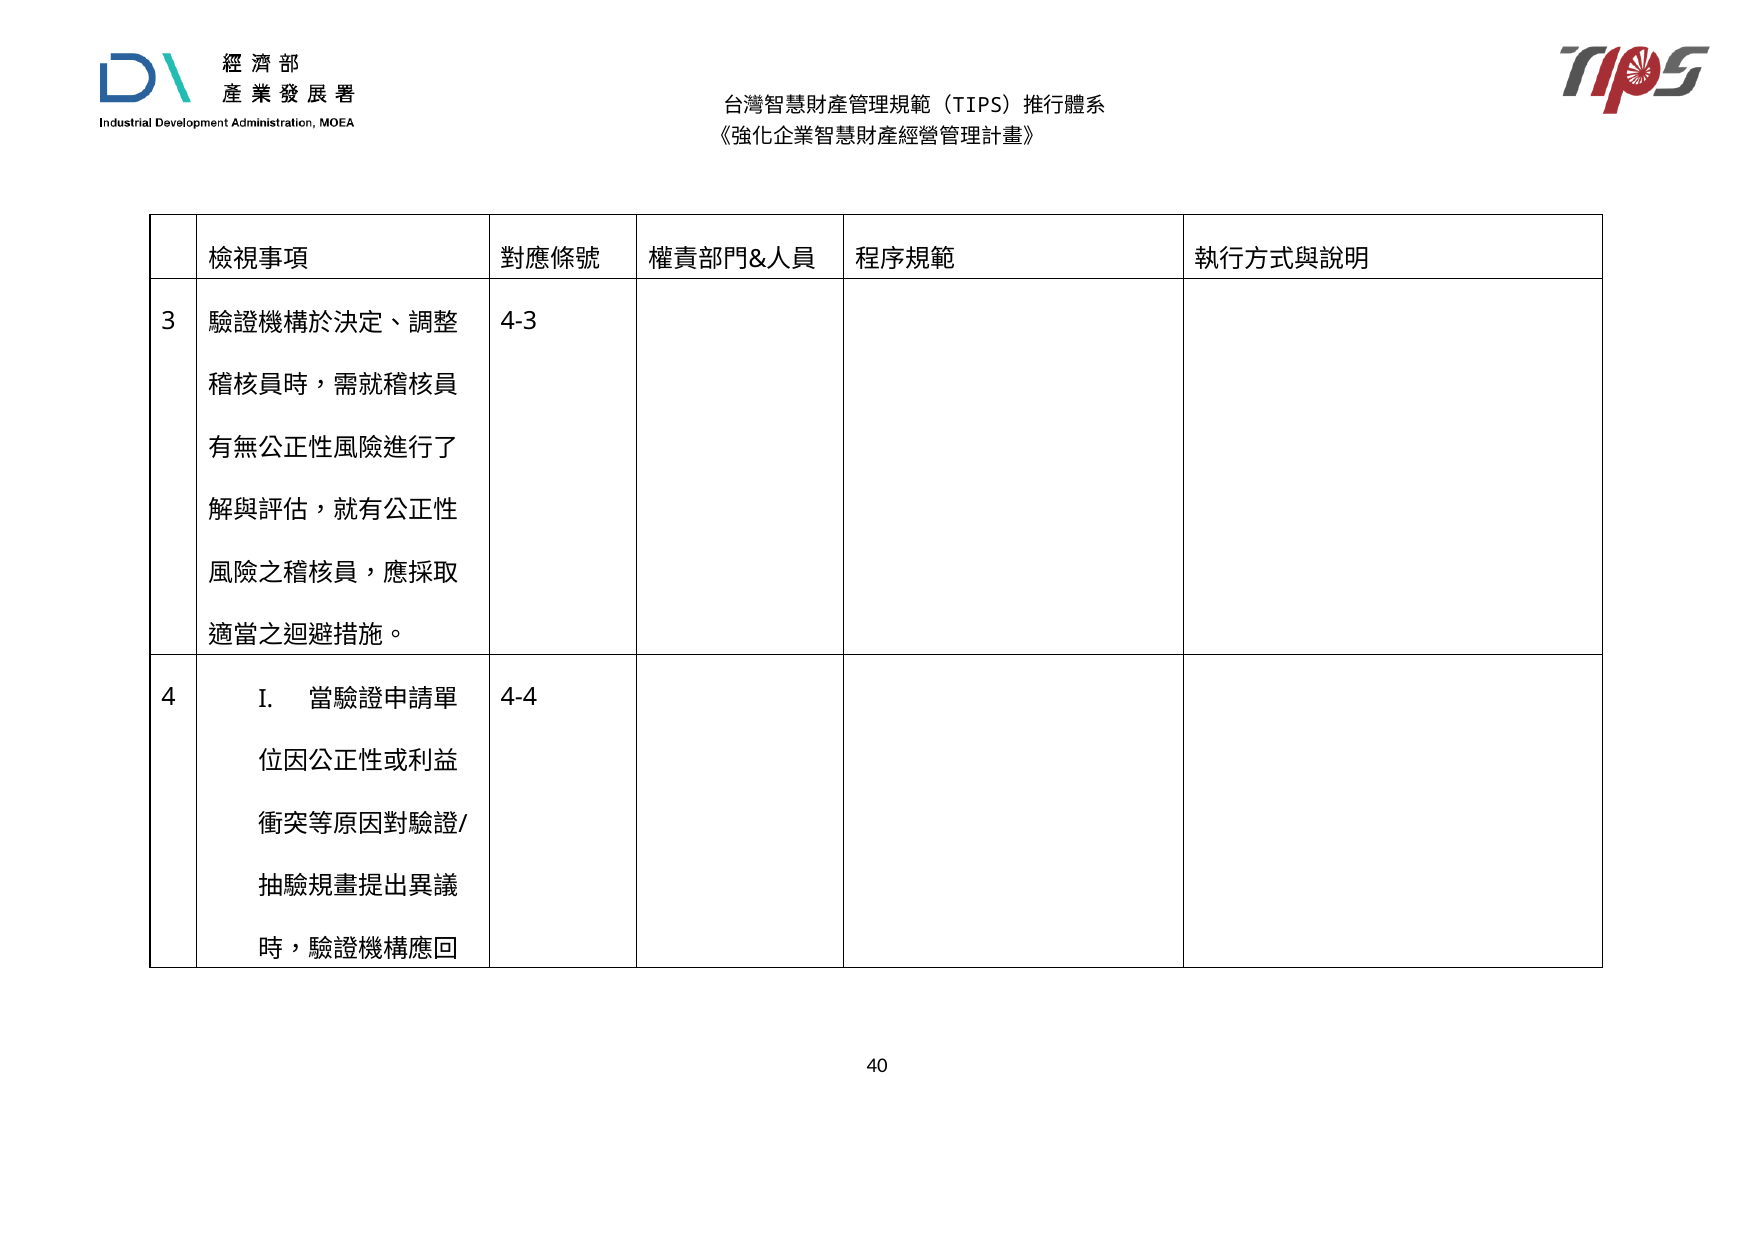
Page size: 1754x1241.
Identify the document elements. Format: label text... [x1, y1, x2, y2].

table_cell [637, 655, 843, 967]
table_cell [1184, 655, 1602, 967]
table_cell 驗證機構於決定、調整稽核員時，需就稽核員有無公正性風險進行了解與評估，就有公正性風險之稽核員，應採取適當之迴避措施。 [197, 279, 489, 653]
table_header 對應條號 [490, 215, 636, 277]
table_cell [844, 655, 1183, 967]
table_cell 4-4 [490, 655, 636, 967]
table_cell 4 [151, 655, 196, 967]
table_cell 3 [151, 279, 196, 653]
table_cell [844, 279, 1183, 653]
table_cell 當驗證申請單位因公正性或利益衝突等原因對驗證/抽驗規畫提出異議時，驗證機構應回 [197, 655, 489, 967]
table_header 權責部門&人員 [637, 215, 843, 277]
table_header [151, 215, 196, 277]
table_header 檢視事項 [197, 215, 489, 277]
table_cell [637, 279, 843, 653]
table_cell [1184, 279, 1602, 653]
table_header 程序規範 [844, 215, 1183, 277]
table_cell 4-3 [490, 279, 636, 653]
table_header 執行方式與說明 [1184, 215, 1602, 277]
